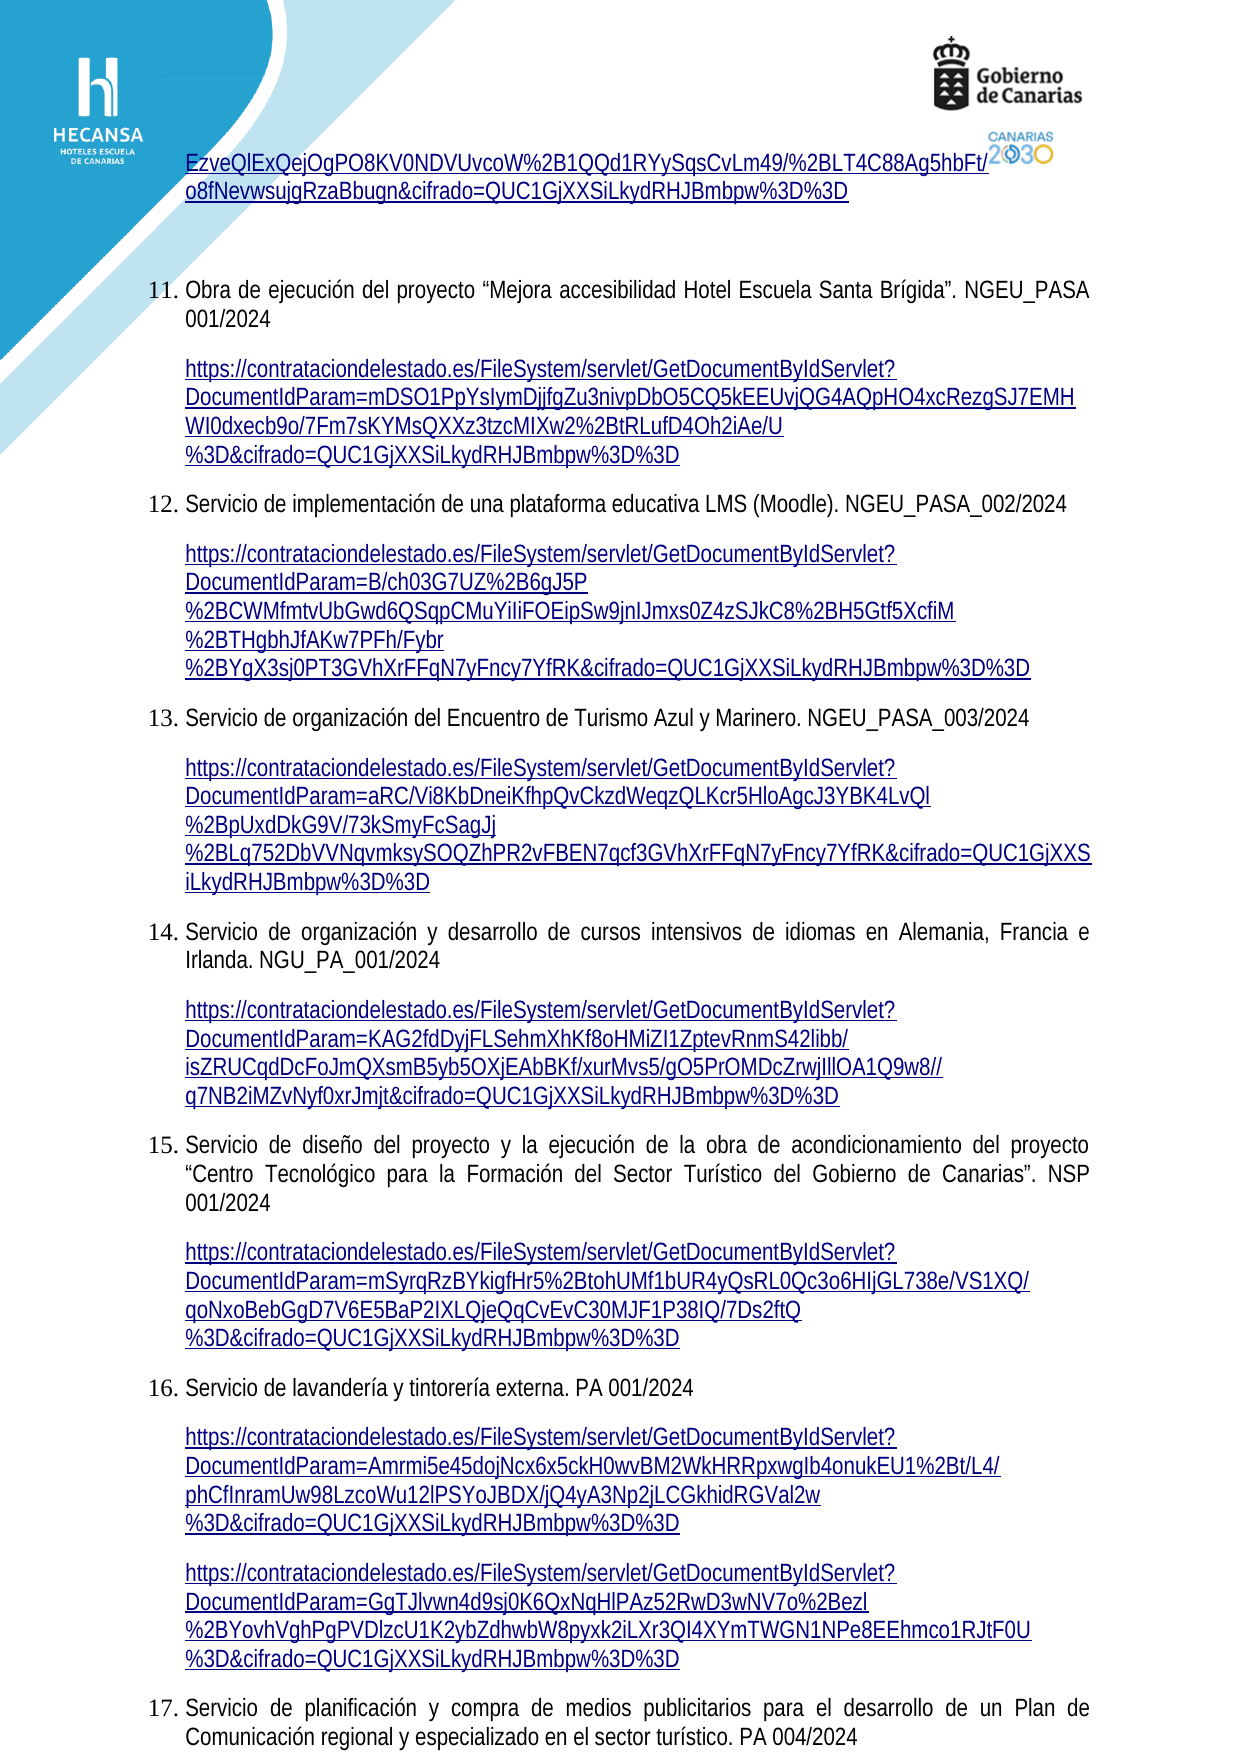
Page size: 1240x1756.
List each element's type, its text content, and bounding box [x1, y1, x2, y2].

list Servicio de organización y desarrollo de cursos intensivos de idiomas en Alemania, Francia e Irlanda. NGU_PA_001/2024 [148, 917, 1092, 974]
list Servicio de implementación de una plataforma educativa LMS (Moodle). NGEU_PASA_002/2024 [148, 489, 1092, 518]
list Servicio de lavandería y tintorería externa. PA 001/2024 [148, 1373, 1092, 1402]
text https://contrataciondelestado.es/FileSystem/servlet/GetDocumentByIdServlet?DocumentIdParam=mSyrqRzBYkigfHr5%2BtohUMf1bUR4yQsRL0Qc3o6HIjGL738e/VS1XQ/qoNxoBebGgD7V6E5BaP2IXLQjeQqCvEvC30MJF1P38IQ/7Ds2ftQ%3D&cifrado=QUC1GjXXSiLkydRHJBmbpw%3D%3D [185, 1237, 1092, 1352]
text https://contrataciondelestado.es/FileSystem/servlet/GetDocumentByIdServlet?DocumentIdParam=Amrmi5e45dojNcx6x5ckH0wvBM2WkHRRpxwgIb4onukEU1%2Bt/L4/phCfInramUw98LzcoWu12lPSYoJBDX/jQ4yA3Np2jLCGkhidRGVal2w%3D&cifrado=QUC1GjXXSiLkydRHJBmbpw%3D%3D [185, 1422, 1092, 1537]
list Obra de ejecución del proyecto “Mejora accesibilidad Hotel Escuela Santa Brígida”. NGEU_PASA 001/2024 [148, 275, 1092, 333]
text https://contrataciondelestado.es/FileSystem/servlet/GetDocumentByIdServlet?DocumentIdParam=B/ch03G7UZ%2B6gJ5P%2BCWMfmtvUbGwd6QSqpCMuYiIiFOEipSw9jnIJmxs0Z4zSJkC8%2BH5Gtf5XcfiM%2BTHgbhJfAKw7PFh/Fybr%2BYgX3sj0PT3GVhXrFFqN7yFncy7YfRK&cifrado=QUC1GjXXSiLkydRHJBmbpw%3D%3D [185, 539, 1092, 682]
text https://contrataciondelestado.es/FileSystem/servlet/GetDocumentByIdServlet?DocumentIdParam=GgTJlvwn4d9sj0K6QxNqHlPAz52RwD3wNV7o%2Bezl%2BYovhVghPgPVDlzcU1K2ybZdhwbW8pyxk2iLXr3QI4XYmTWGN1NPe8EEhmco1RJtF0U%3D&cifrado=QUC1GjXXSiLkydRHJBmbpw%3D%3D [185, 1558, 1092, 1672]
text https://contrataciondelestado.es/FileSystem/servlet/GetDocumentByIdServlet?DocumentIdParam=mDSO1PpYsIymDjjfgZu3nivpDbO5CQ5kEEUvjQG4AQpHO4xcRezgSJ7EMHWI0dxecb9o/7Fm7sKYMsQXXz3tzcMIXw2%2BtRLufD4Oh2iAe/U%3D&cifrado=QUC1GjXXSiLkydRHJBmbpw%3D%3D [185, 354, 1092, 468]
text https://contrataciondelestado.es/FileSystem/servlet/GetDocumentByIdServlet?DocumentIdParam=aRC/Vi8KbDneiKfhpQvCkzdWeqzQLKcr5HloAgcJ3YBK4LvQl%2BpUxdDkG9V/73kSmyFcSagJj%2BLq752DbVVNqvmksySOQZhPR2vFBEN7qcf3GVhXrFFqN7yFncy7YfRK&cifrado=QUC1GjXXS [185, 752, 1092, 863]
text iLkydRHJBmbpw%3D%3D [185, 865, 1092, 896]
list Servicio de diseño del proyecto y la ejecución de la obra de acondicionamiento del proyecto “Centro Tecnológico para la Formación del Sector Turístico del Gobierno de Canarias”. NSP 001/2024 [148, 1130, 1092, 1216]
list Servicio de planificación y compra de medios publicitarios para el desarrollo de un Plan de Comunicación regional y especializado en el sector turístico. PA 004/2024 [148, 1693, 1092, 1751]
list Servicio de organización del Encuentro de Turismo Azul y Marinero. NGEU_PASA_003/2024 [148, 703, 1092, 732]
text https://contrataciondelestado.es/FileSystem/servlet/GetDocumentByIdServlet?DocumentIdParam=Y9jIP99sxNJX6UH2%2BpRnYE0ea54tEiV%2B5C%2BRIh070Q0Dc/8/EzveQlExQejOgPO8KV0NDVUvcoW%2B1QQd1RYySqsCvLm49/%2BLT4C88Ag5hbFt/o8fNevwsujgRzaBbugn&cifrado=QUC1GjXXSiLkydRHJBmbpw%3D%3D [251, 148, 1092, 205]
text https://contrataciondelestado.es/FileSystem/servlet/GetDocumentByIdServlet?DocumentIdParam=KAG2fdDyjFLSehmXhKf8oHMiZI1ZptevRnmS42libb/isZRUCqdDcFoJmQXsmB5yb5OXjEAbBKf/xurMvs5/gO5PrOMDcZrwjIllOA1Q9w8//q7NB2iMZvNyf0xrJmjt&cifrado=QUC1GjXXSiLkydRHJBmbpw%3D%3D [185, 995, 1092, 1109]
